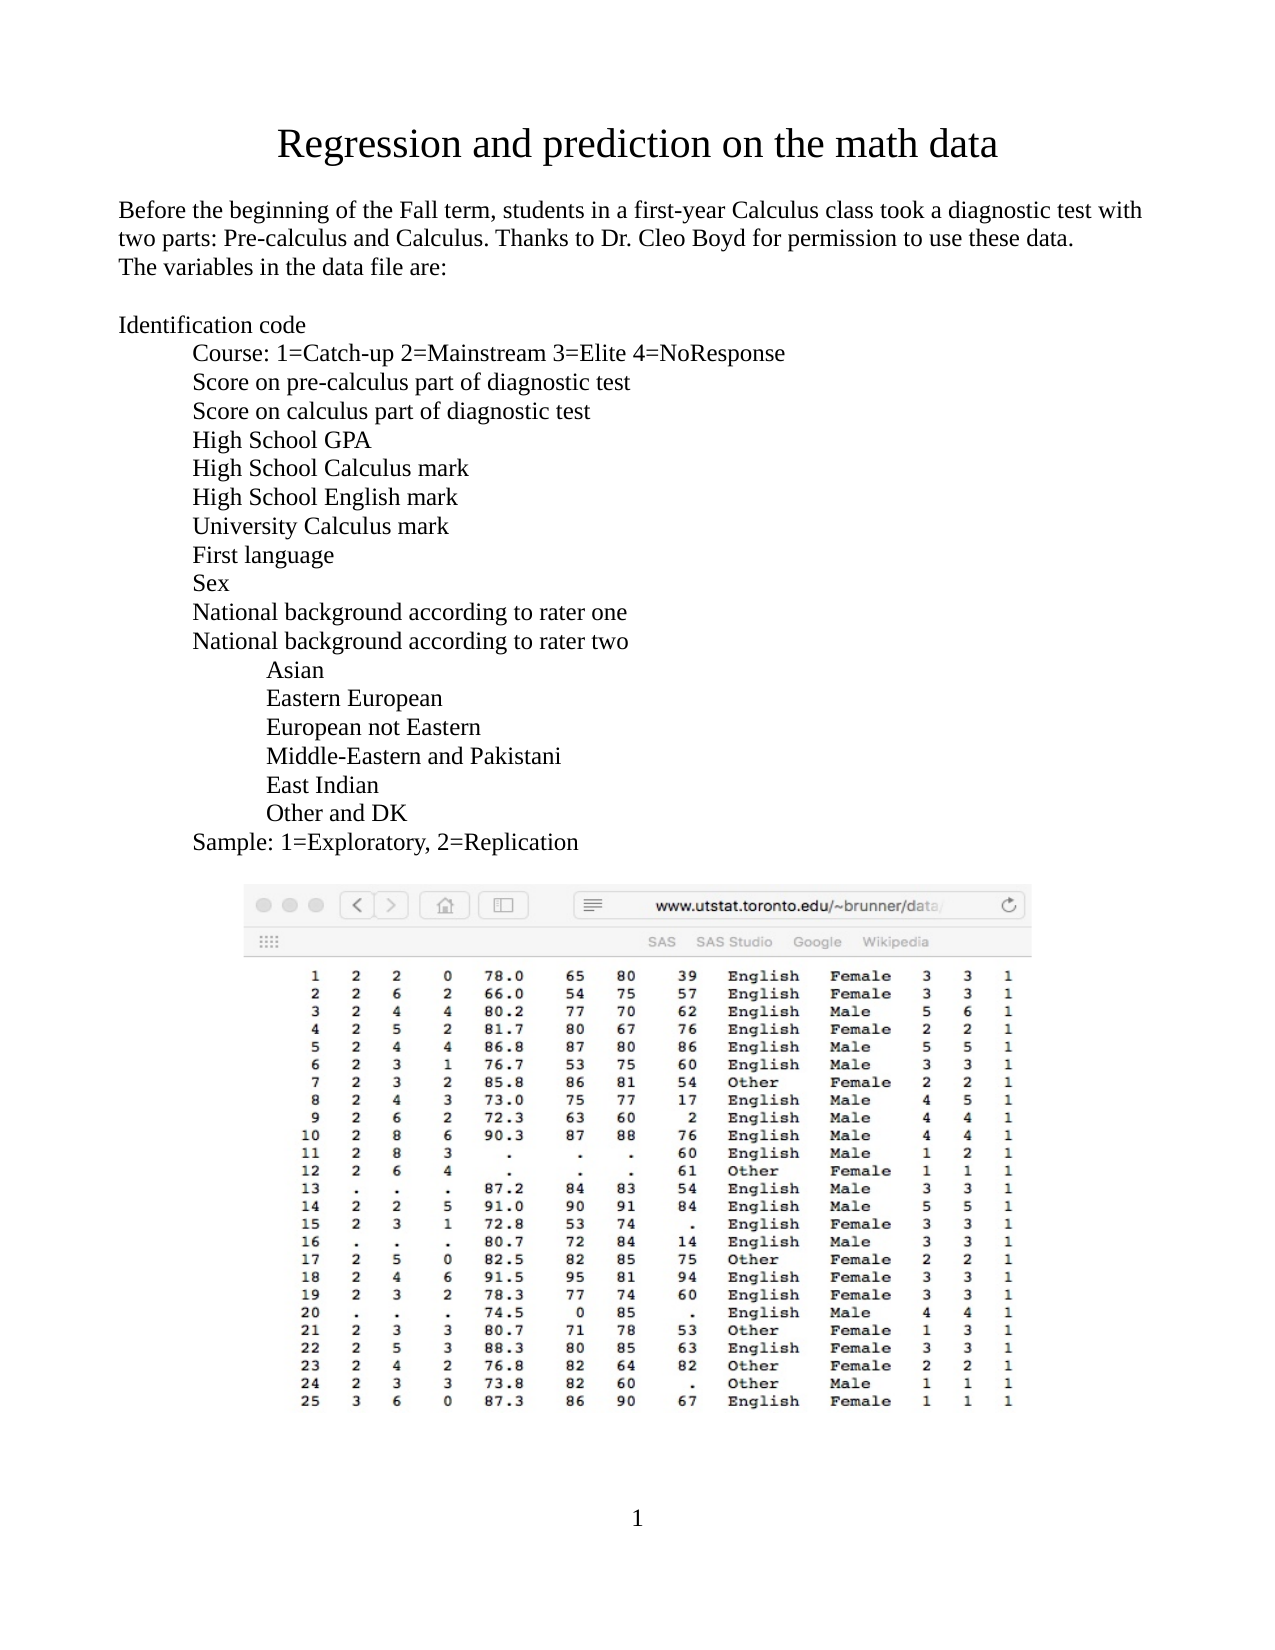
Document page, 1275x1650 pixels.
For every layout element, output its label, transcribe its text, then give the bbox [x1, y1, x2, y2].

text Course: 1=Catch-up 2=Mainstream 3=Elite 4=NoResponse [118, 338, 1157, 367]
picture [243, 884, 1032, 1413]
text Before the beginning of the Fall term, students in a first-year Calculus class took a diagnostic test with two parts: Pre-calculus and Calculus. Thanks to Dr. Cleo Boyd for permission to use these data. [118, 195, 1157, 252]
text European not Eastern [118, 712, 1157, 741]
text Asian [118, 655, 1157, 683]
text High School English mark [118, 482, 1157, 511]
text Eastern European [118, 683, 1157, 712]
text Middle-Eastern and Pakistani [118, 741, 1157, 770]
text National background according to rater one [118, 597, 1157, 626]
text Identification code [118, 310, 1157, 338]
text The variables in the data file are: [118, 252, 1157, 281]
text High School GPA [118, 425, 1157, 453]
text National background according to rater two [118, 626, 1157, 655]
text East Indian [118, 770, 1157, 798]
text Regression and prediction on the math data [118, 118, 1157, 166]
text Sample: 1=Exploratory, 2=Replication [118, 827, 1157, 856]
text Score on pre-calculus part of diagnostic test [118, 367, 1157, 396]
text Sex [118, 568, 1157, 597]
text First language [118, 540, 1157, 568]
text University Calculus mark [118, 511, 1157, 540]
text High School Calculus mark [118, 453, 1157, 482]
text Other and DK [118, 798, 1157, 827]
text Score on calculus part of diagnostic test [118, 396, 1157, 425]
